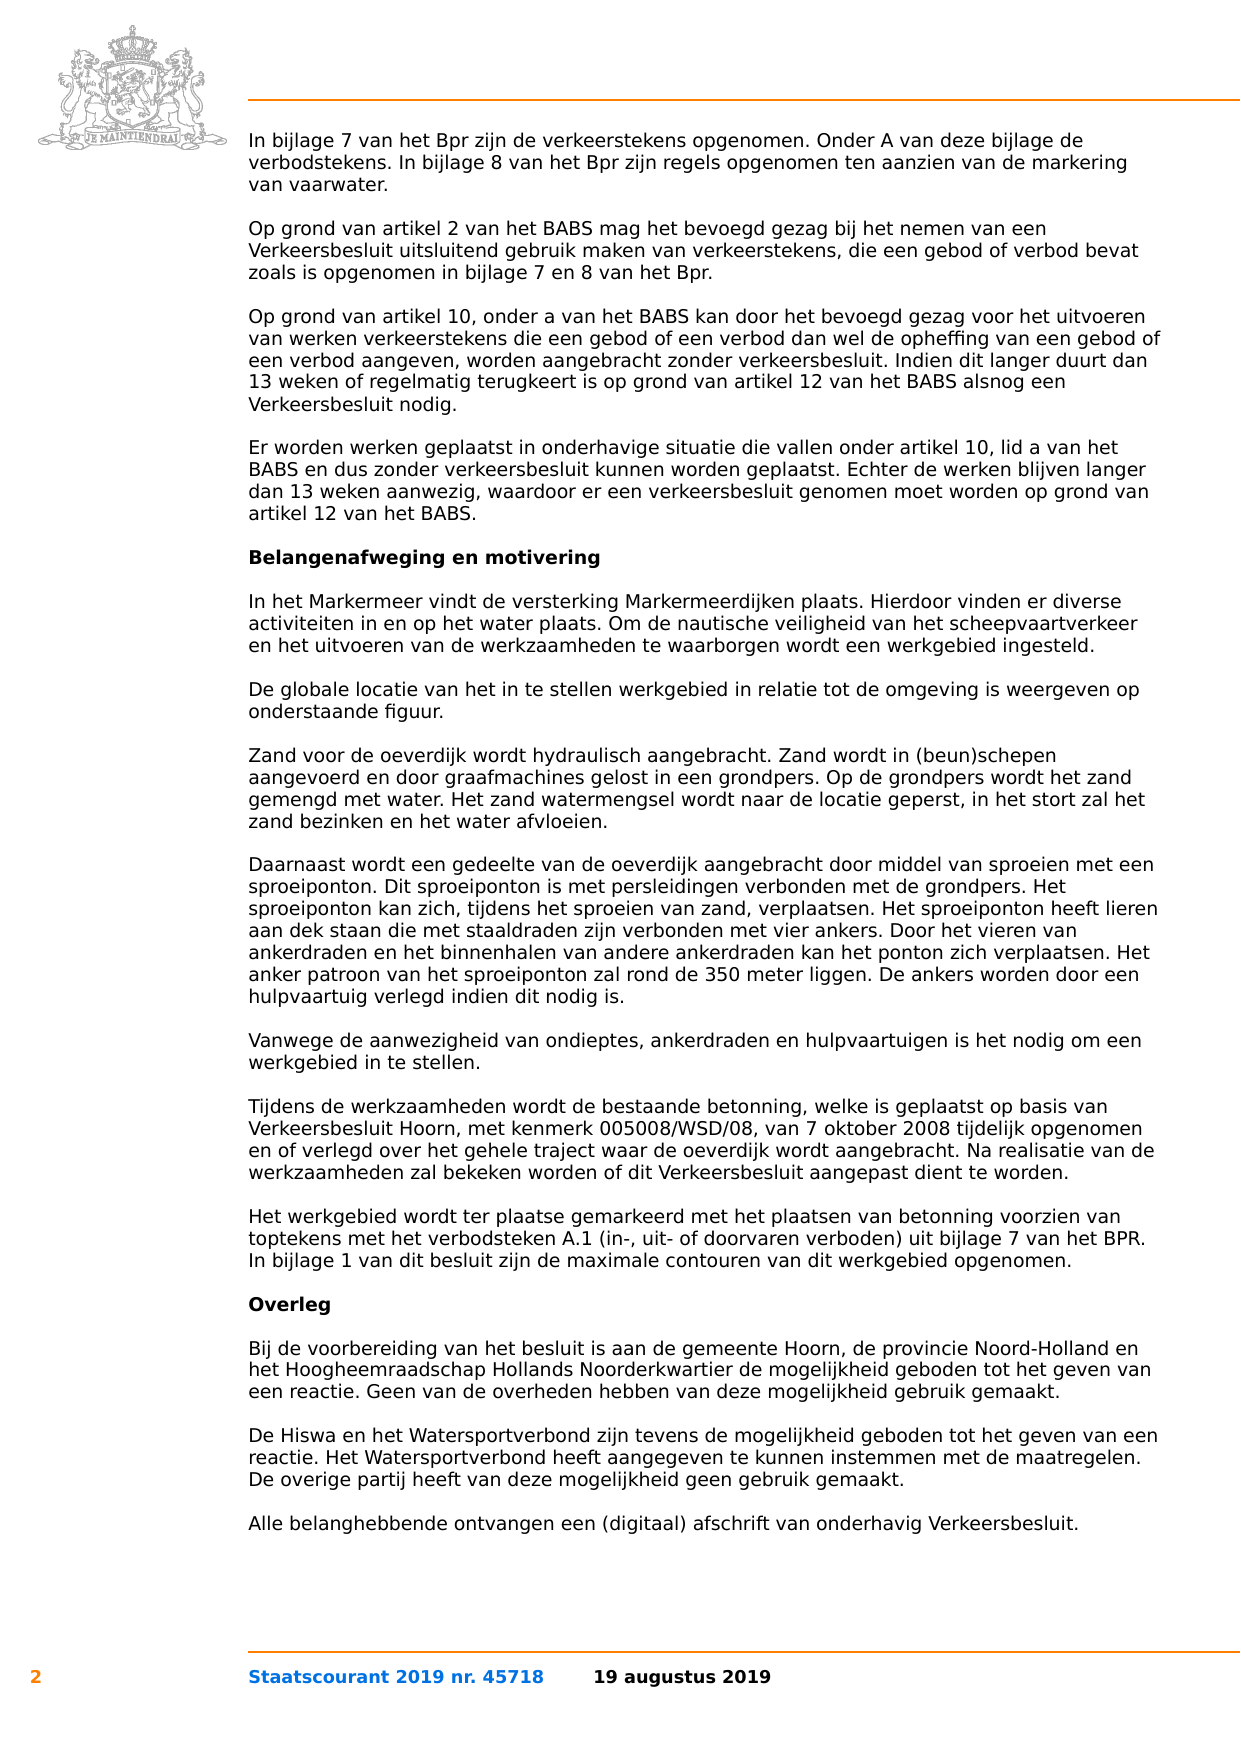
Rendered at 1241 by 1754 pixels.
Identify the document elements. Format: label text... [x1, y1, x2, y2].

subtitle Overleg [248, 1293, 1163, 1316]
text Het werkgebied wordt ter plaatse gemarkeerd met het plaatsen van betonning voorzien van toptekens met het verbodsteken A.1 (in-, uit- of doorvaren verboden) uit bijlage 7 van het BPR. In bijlage 1 van dit besluit zijn de maximale contouren van dit werkgebied opgenomen. [248, 1206, 1163, 1272]
text Alle belanghebbende ontvangen een (digitaal) afschrift van onderhavig Verkeersbesluit. [248, 1513, 1163, 1535]
text In het Markermeer vindt de versterking Markermeerdijken plaats. Hierdoor vinden er diverse activiteiten in en op het water plaats. Om de nautische veiligheid van het scheepvaartverkeer en het uitvoeren van de werkzaamheden te waarborgen wordt een werkgebied ingesteld. [248, 591, 1163, 657]
text De globale locatie van het in te stellen werkgebied in relatie tot de omgeving is weergeven op onderstaande figuur. [248, 679, 1163, 723]
text In bijlage 7 van het Bpr zijn de verkeerstekens opgenomen. Onder A van deze bijlage de verbodstekens. In bijlage 8 van het Bpr zijn regels opgenomen ten aanzien van de markering van vaarwater. [248, 130, 1163, 196]
text De Hiswa en het Watersportverbond zijn tevens de mogelijkheid geboden tot het geven van een reactie. Het Watersportverbond heeft aangegeven te kunnen instemmen met de maatregelen. De overige partij heeft van deze mogelijkheid geen gebruik gemaakt. [248, 1425, 1163, 1491]
text Vanwege de aanwezigheid van ondieptes, ankerdraden en hulpvaartuigen is het nodig om een werkgebied in te stellen. [248, 1030, 1163, 1074]
picture [38, 25, 227, 150]
text Bij de voorbereiding van het besluit is aan de gemeente Hoorn, de provincie Noord-Holland en het Hoogheemraadschap Hollands Noorderkwartier de mogelijkheid geboden tot het geven van een reactie. Geen van de overheden hebben van deze mogelijkheid gebruik gemaakt. [248, 1337, 1163, 1403]
subtitle Belangenafweging en motivering [248, 547, 1163, 569]
text Tijdens de werkzaamheden wordt de bestaande betonning, welke is geplaatst op basis van Verkeersbesluit Hoorn, met kenmerk 005008/WSD/08, van 7 oktober 2008 tijdelijk opgenomen en of verlegd over het gehele traject waar de oeverdijk wordt aangebracht. Na realisatie van de werkzaamheden zal bekeken worden of dit Verkeersbesluit aangepast dient te worden. [248, 1096, 1163, 1184]
text Daarnaast wordt een gedeelte van de oeverdijk aangebracht door middel van sproeien met een sproeiponton. Dit sproeiponton is met persleidingen verbonden met de grondpers. Het sproeiponton kan zich, tijdens het sproeien van zand, verplaatsen. Het sproeiponton heeft lieren aan dek staan die met staaldraden zijn verbonden met vier ankers. Door het vieren van ankerdraden en het binnenhalen van andere ankerdraden kan het ponton zich verplaatsen. Het anker patroon van het sproeiponton zal rond de 350 meter liggen. De ankers worden door een hulpvaartuig verlegd indien dit nodig is. [248, 854, 1163, 1008]
text Op grond van artikel 2 van het BABS mag het bevoegd gezag bij het nemen van een Verkeersbesluit uitsluitend gebruik maken van verkeerstekens, die een gebod of verbod bevat zoals is opgenomen in bijlage 7 en 8 van het Bpr. [248, 218, 1163, 284]
text Zand voor de oeverdijk wordt hydraulisch aangebracht. Zand wordt in (beun)schepen aangevoerd en door graafmachines gelost in een grondpers. Op de grondpers wordt het zand gemengd met water. Het zand watermengsel wordt naar de locatie geperst, in het stort zal het zand bezinken en het water afvloeien. [248, 744, 1163, 832]
text Er worden werken geplaatst in onderhavige situatie die vallen onder artikel 10, lid a van het BABS en dus zonder verkeersbesluit kunnen worden geplaatst. Echter de werken blijven langer dan 13 weken aanwezig, waardoor er een verkeersbesluit genomen moet worden op grond van artikel 12 van het BABS. [248, 437, 1163, 525]
text Op grond van artikel 10, onder a van het BABS kan door het bevoegd gezag voor het uitvoeren van werken verkeerstekens die een gebod of een verbod dan wel de opheffing van een gebod of een verbod aangeven, worden aangebracht zonder verkeersbesluit. Indien dit langer duurt dan 13 weken of regelmatig terugkeert is op grond van artikel 12 van het BABS alsnog een Verkeersbesluit nodig. [248, 306, 1163, 415]
